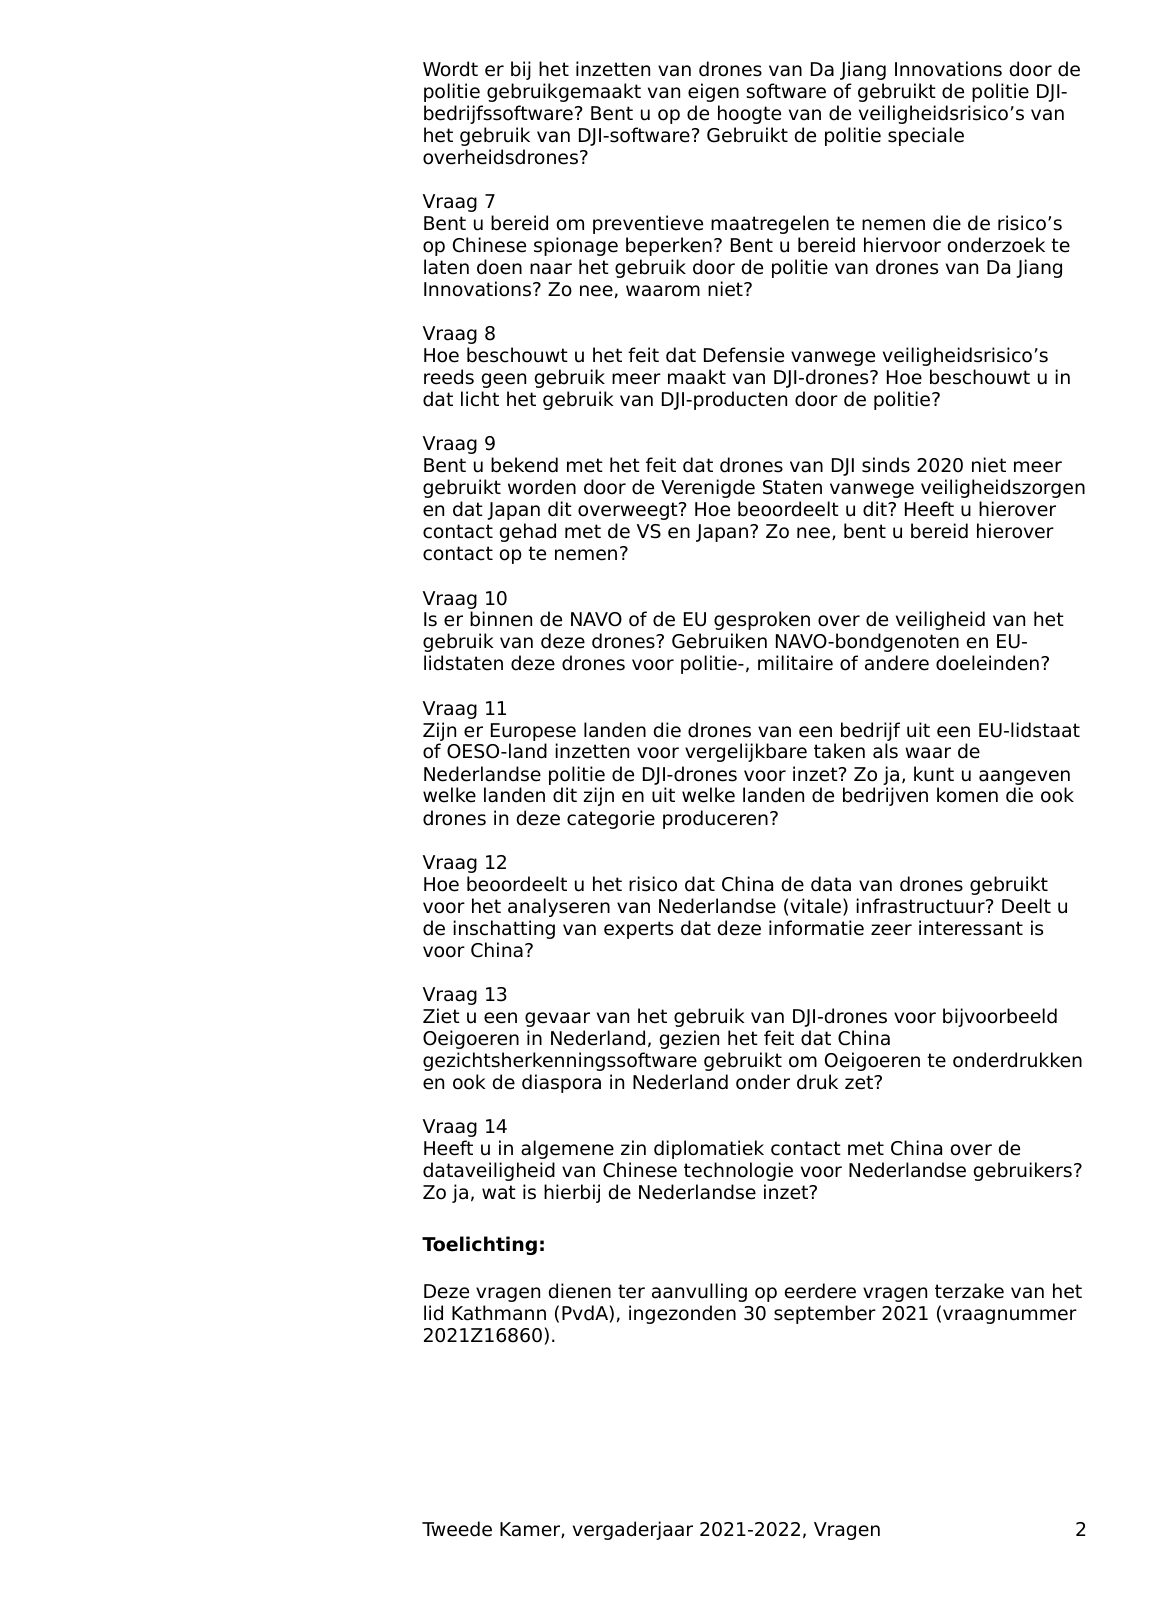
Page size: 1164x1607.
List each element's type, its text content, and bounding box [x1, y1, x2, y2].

text Vraag 9 [422, 433, 1087, 455]
text Vraag 7 [422, 191, 1087, 213]
text Ziet u een gevaar van het gebruik van DJI-drones voor bijvoorbeeld Oeigoeren in Nederland, gezien het feit dat China gezichtsherkenningssoftware gebruikt om Oeigoeren te onderdrukken en ook de diaspora in Nederland onder druk zet? [422, 1006, 1087, 1093]
text Vraag 10 [422, 587, 1087, 609]
text Bent u bereid om preventieve maatregelen te nemen die de risico’s op Chinese spionage beperken? Bent u bereid hiervoor onderzoek te laten doen naar het gebruik door de politie van drones van Da Jiang Innovations? Zo nee, waarom niet? [422, 213, 1087, 301]
text Deze vragen dienen ter aanvulling op eerdere vragen terzake van het lid Kathmann (PvdA), ingezonden 30 september 2021 (vraagnummer 2021Z16860). [422, 1281, 1087, 1347]
subtitle Toelichting: [422, 1234, 1087, 1256]
text Vraag 13 [422, 984, 1087, 1006]
text Vraag 11 [422, 697, 1087, 719]
text Hoe beschouwt u het feit dat Defensie vanwege veiligheidsrisico’s reeds geen gebruik meer maakt van DJI-drones? Hoe beschouwt u in dat licht het gebruik van DJI-producten door de politie? [422, 345, 1087, 411]
text Zijn er Europese landen die drones van een bedrijf uit een EU-lidstaat of OESO-land inzetten voor vergelijkbare taken als waar de Nederlandse politie de DJI-drones voor inzet? Zo ja, kunt u aangeven welke landen dit zijn en uit welke landen de bedrijven komen die ook drones in deze categorie produceren? [422, 719, 1087, 829]
text Heeft u in algemene zin diplomatiek contact met China over de dataveiligheid van Chinese technologie voor Nederlandse gebruikers? Zo ja, wat is hierbij de Nederlandse inzet? [422, 1138, 1087, 1204]
text Is er binnen de NAVO of de EU gesproken over de veiligheid van het gebruik van deze drones? Gebruiken NAVO-bondgenoten en EU-lidstaten deze drones voor politie-, militaire of andere doeleinden? [422, 609, 1087, 675]
text Wordt er bij het inzetten van drones van Da Jiang Innovations door de politie gebruikgemaakt van eigen software of gebruikt de politie DJI-bedrijfssoftware? Bent u op de hoogte van de veiligheidsrisico’s van het gebruik van DJI-software? Gebruikt de politie speciale overheidsdrones? [422, 59, 1087, 169]
text Bent u bekend met het feit dat drones van DJI sinds 2020 niet meer gebruikt worden door de Verenigde Staten vanwege veiligheidszorgen en dat Japan dit overweegt? Hoe beoordeelt u dit? Heeft u hierover contact gehad met de VS en Japan? Zo nee, bent u bereid hierover contact op te nemen? [422, 455, 1087, 565]
text Hoe beoordeelt u het risico dat China de data van drones gebruikt voor het analyseren van Nederlandse (vitale) infrastructuur? Deelt u de inschatting van experts dat deze informatie zeer interessant is voor China? [422, 873, 1087, 961]
text Vraag 14 [422, 1116, 1087, 1138]
text Vraag 8 [422, 323, 1087, 345]
text Vraag 12 [422, 852, 1087, 873]
